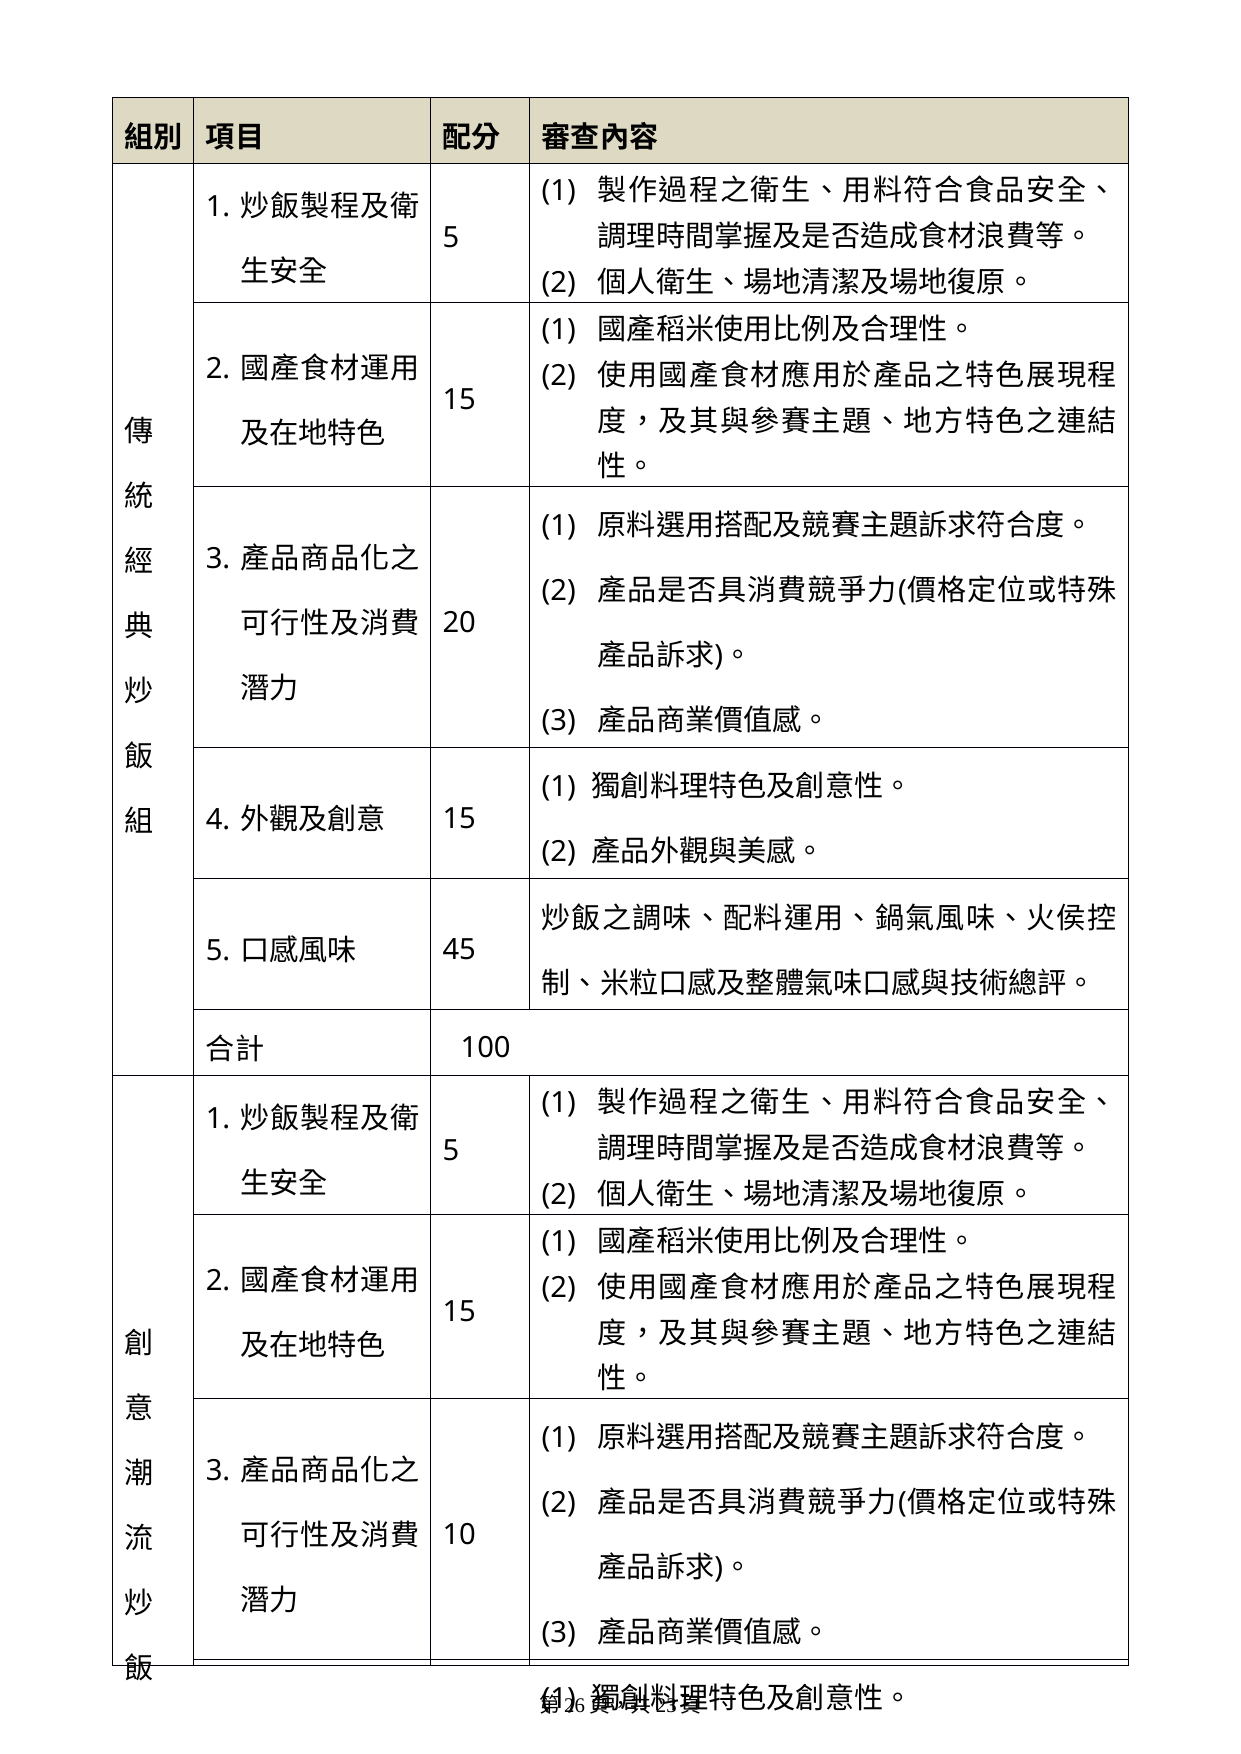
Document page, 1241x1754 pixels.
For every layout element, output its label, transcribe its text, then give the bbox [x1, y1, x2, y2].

table_cell 15 [431, 748, 529, 878]
table_cell 傳 統 經 典 炒 飯 組 [113, 164, 193, 1075]
table_cell 國產稻米使用比例及合理性。 使用國產食材應用於產品之特色展現程度，及其與參賽主題、地方特色之連結性。 [530, 1215, 1128, 1398]
table_cell 炒飯之調味、配料運用、鍋氣風味、火侯控制、米粒口感及整體氣味口感與技術總評。 [530, 879, 1128, 1009]
table_cell 15 [431, 303, 529, 486]
table_cell 口感風味 [194, 879, 430, 1009]
table_header 組別 [113, 98, 193, 163]
table_cell 產品商品化之可行性及消費潛力 [194, 487, 430, 747]
table_cell 原料選用搭配及競賽主題訴求符合度。 產品是否具消費競爭力(價格定位或特殊產品訴求)。 產品商業價值感。 [530, 487, 1128, 747]
table_cell 100 [431, 1010, 1128, 1075]
table_cell 外觀及創意 [194, 1660, 430, 1665]
table_cell 合計 [194, 1010, 430, 1075]
table_cell 原料選用搭配及競賽主題訴求符合度。 產品是否具消費競爭力(價格定位或特殊產品訴求)。 產品商業價值感。 [530, 1399, 1128, 1659]
table_cell 20 [431, 487, 529, 747]
table_header 項目 [194, 98, 430, 163]
table_cell 炒飯製程及衛生安全 [194, 1076, 430, 1214]
table_cell 外觀及創意 [194, 748, 430, 878]
table_header 配分 [431, 98, 529, 163]
table_cell 國產食材運用及在地特色 [194, 1215, 430, 1398]
table_cell 獨創料理特色及創意性。 產品外觀與美感。 [530, 1660, 1128, 1665]
table_cell 炒飯製程及衛生安全 [194, 164, 430, 302]
table_cell 30 [431, 1660, 529, 1665]
table_cell 獨創料理特色及創意性。 產品外觀與美感。 [530, 748, 1128, 878]
table_cell 創 意 潮 流 炒 飯 組 [113, 1076, 193, 1665]
table_cell 5 [431, 1076, 529, 1214]
table_cell 45 [431, 879, 529, 1009]
table_cell 產品商品化之可行性及消費潛力 [194, 1399, 430, 1659]
table_header 審查內容 [530, 98, 1128, 163]
table_cell 15 [431, 1215, 529, 1398]
table_cell 製作過程之衛生、用料符合食品安全、調理時間掌握及是否造成食材浪費等。 個人衛生、場地清潔及場地復原。 [530, 1076, 1128, 1214]
table_cell 10 [431, 1399, 529, 1659]
table_cell 製作過程之衛生、用料符合食品安全、調理時間掌握及是否造成食材浪費等。 個人衛生、場地清潔及場地復原。 [530, 164, 1128, 302]
table_cell 國產食材運用及在地特色 [194, 303, 430, 486]
table_cell 5 [431, 164, 529, 302]
table_cell 國產稻米使用比例及合理性。 使用國產食材應用於產品之特色展現程度，及其與參賽主題、地方特色之連結性。 [530, 303, 1128, 486]
